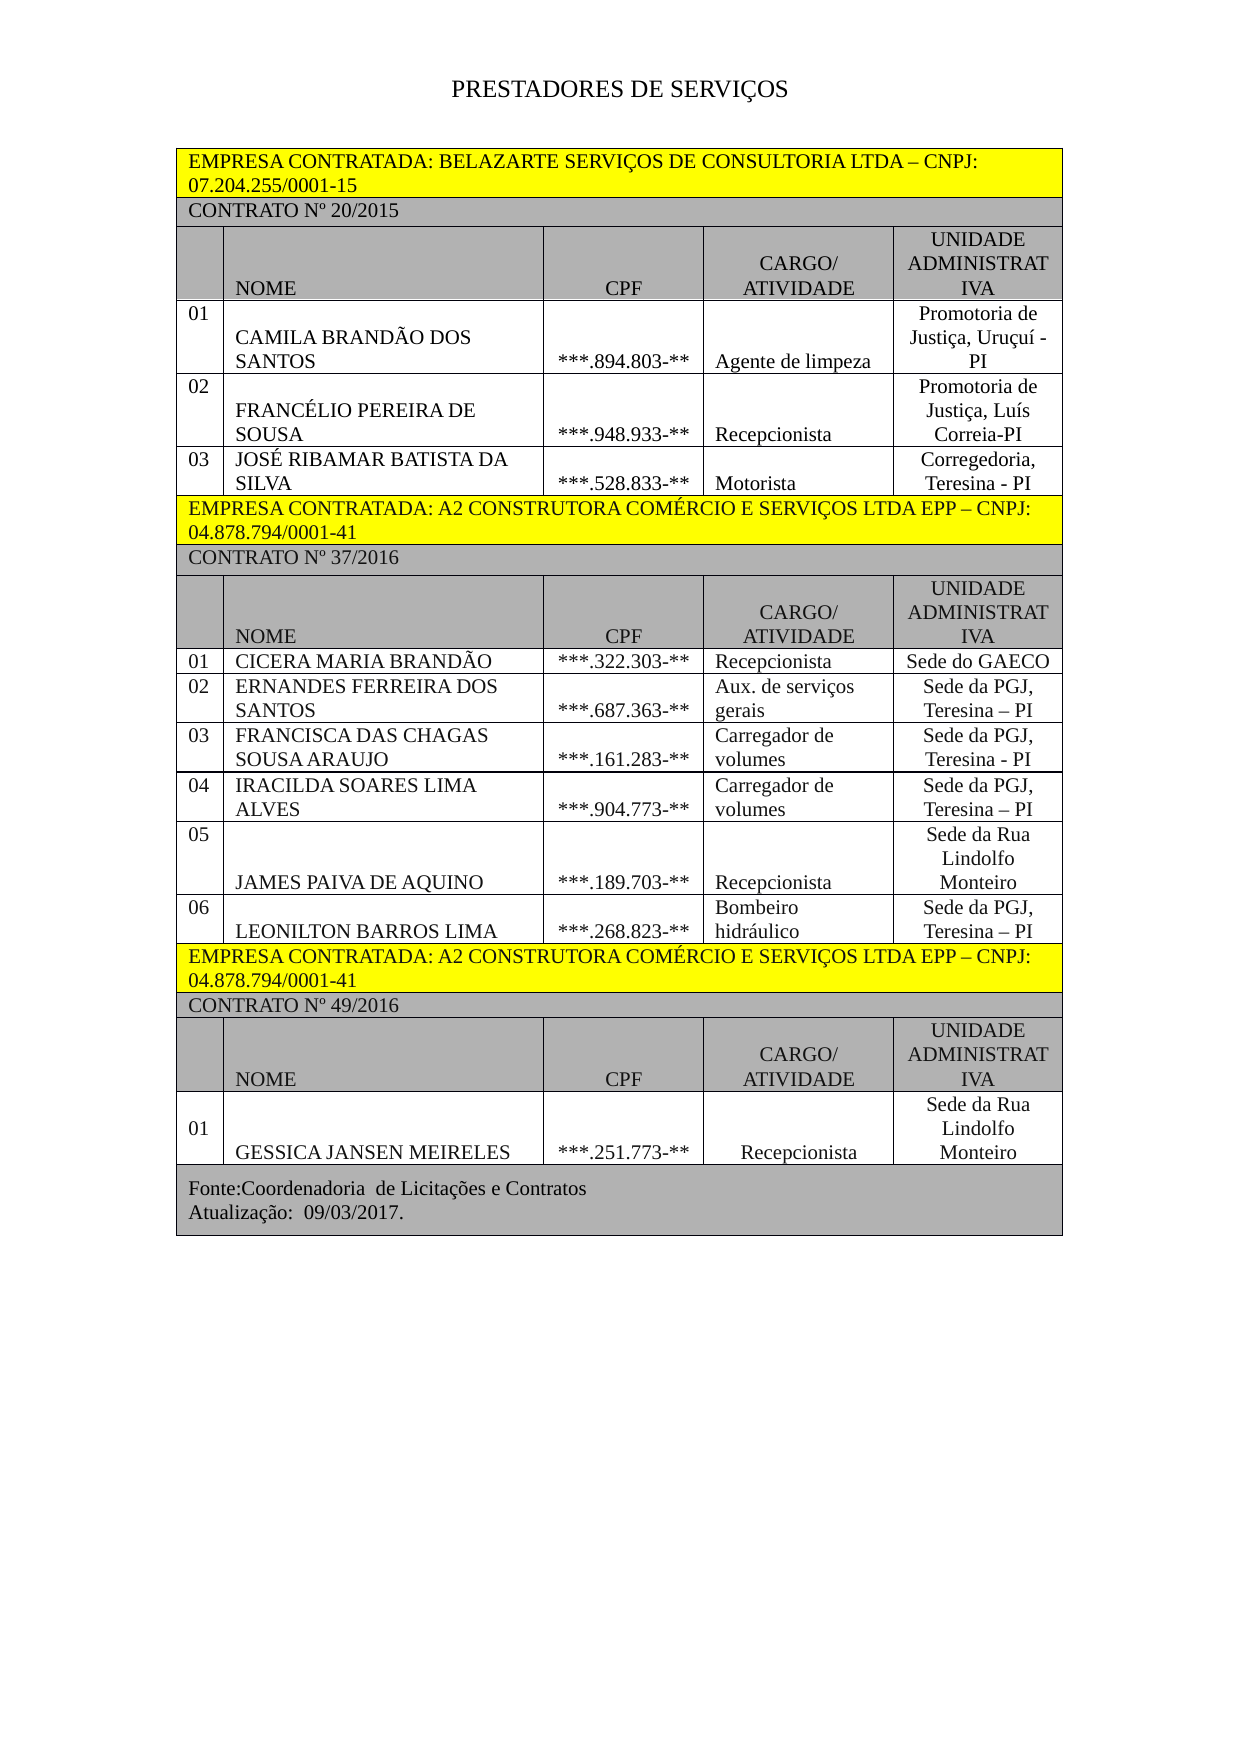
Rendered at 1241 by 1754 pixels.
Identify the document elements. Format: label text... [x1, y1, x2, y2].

table_cell Sede da PGJ, Teresina – PI [894, 674, 1062, 722]
table_cell ***.687.363-** [544, 674, 703, 722]
table_cell FRANCISCA DAS CHAGAS SOUSA ARAUJO [224, 723, 543, 771]
table_cell EMPRESA CONTRATADA: A2 CONSTRUTORA COMÉRCIO E SERVIÇOS LTDA EPP – CNPJ: 04.878.794/0001-41 [177, 944, 1062, 992]
table_cell IRACILDA SOARES LIMA ALVES [224, 773, 543, 821]
table_cell Recepcionista [704, 822, 893, 894]
table_cell CAMILA BRANDÃO DOS SANTOS [224, 301, 543, 373]
table_cell ***.948.933-** [544, 374, 703, 446]
table_cell JAMES PAIVA DE AQUINO [224, 822, 543, 894]
table_cell CONTRATO Nº 49/2016 [177, 993, 1062, 1017]
table_cell Motorista [704, 447, 893, 495]
table_cell Sede da PGJ, Teresina – PI [894, 895, 1062, 943]
table_cell CARGO/ ATIVIDADE [704, 227, 893, 299]
table_cell [177, 227, 223, 299]
table_cell 01 [177, 649, 223, 673]
table_cell ***.189.703-** [544, 822, 703, 894]
table_cell JOSÉ RIBAMAR BATISTA DA SILVA [224, 447, 543, 495]
table_cell ***.904.773-** [544, 773, 703, 821]
table_cell [177, 576, 223, 648]
table_cell 06 [177, 895, 223, 943]
table_cell GESSICA JANSEN MEIRELES [224, 1092, 543, 1164]
table_cell NOME [224, 1018, 543, 1091]
table_cell 04 [177, 773, 223, 821]
table_cell CARGO/ ATIVIDADE [704, 576, 893, 648]
table_cell Carregador de volumes [704, 773, 893, 821]
table_cell CPF [544, 1018, 703, 1091]
table_cell 01 [177, 1092, 223, 1164]
table_cell Recepcionista [704, 374, 893, 446]
table_cell Recepcionista [704, 649, 893, 673]
table_cell LEONILTON BARROS LIMA [224, 895, 543, 943]
table_cell UNIDADE ADMINISTRATIVA [894, 576, 1062, 648]
table_cell EMPRESA CONTRATADA: A2 CONSTRUTORA COMÉRCIO E SERVIÇOS LTDA EPP – CNPJ: 04.878.794/0001-41 [177, 496, 1062, 544]
table_cell [177, 1018, 223, 1091]
table_cell EMPRESA CONTRATADA: BELAZARTE SERVIÇOS DE CONSULTORIA LTDA – CNPJ: 07.204.255/0001-15 [177, 149, 1062, 197]
table_cell ***.268.823-** [544, 895, 703, 943]
table_cell ERNANDES FERREIRA DOS SANTOS [224, 674, 543, 722]
table_cell Sede da PGJ, Teresina – PI [894, 773, 1062, 821]
table_cell 05 [177, 822, 223, 894]
table_cell Sede da PGJ, Teresina - PI [894, 723, 1062, 771]
table_cell CICERA MARIA BRANDÃO [224, 649, 543, 673]
table_cell Recepcionista [704, 1092, 893, 1164]
table_cell Promotoria de Justiça, Uruçuí - PI [894, 301, 1062, 373]
table_cell Corregedoria, Teresina - PI [894, 447, 1062, 495]
table_cell NOME [224, 227, 543, 299]
table_cell NOME [224, 576, 543, 648]
table_cell Aux. de serviços gerais [704, 674, 893, 722]
table_cell UNIDADE ADMINISTRATIVA [894, 1018, 1062, 1091]
table_cell 01 [177, 301, 223, 373]
table_cell Bombeiro hidráulico [704, 895, 893, 943]
table_cell 03 [177, 447, 223, 495]
table_cell CARGO/ ATIVIDADE [704, 1018, 893, 1091]
table_cell ***.161.283-** [544, 723, 703, 771]
table_cell Sede da Rua Lindolfo Monteiro [894, 1092, 1062, 1164]
table_cell CONTRATO Nº 37/2016 [177, 545, 1062, 575]
table_cell Sede da Rua Lindolfo Monteiro [894, 822, 1062, 894]
table_cell ***.322.303-** [544, 649, 703, 673]
table_cell Agente de limpeza [704, 301, 893, 373]
table_cell CPF [544, 576, 703, 648]
table_cell CONTRATO Nº 20/2015 [177, 198, 1062, 226]
table_cell 02 [177, 674, 223, 722]
table_cell CPF [544, 227, 703, 299]
table_cell FRANCÉLIO PEREIRA DE SOUSA [224, 374, 543, 446]
table_cell 02 [177, 374, 223, 446]
table_cell Promotoria de Justiça, Luís Correia-PI [894, 374, 1062, 446]
table_cell 03 [177, 723, 223, 771]
table_cell Fonte:Coordenadoria de Licitações e Contratos Atualização: 09/03/2017. [177, 1165, 1062, 1235]
table_cell Carregador de volumes [704, 723, 893, 771]
table_cell UNIDADE ADMINISTRATIVA [894, 227, 1062, 299]
table_cell Sede do GAECO [894, 649, 1062, 673]
table_cell ***.894.803-** [544, 301, 703, 373]
table_cell ***.251.773-** [544, 1092, 703, 1164]
table_cell ***.528.833-** [544, 447, 703, 495]
